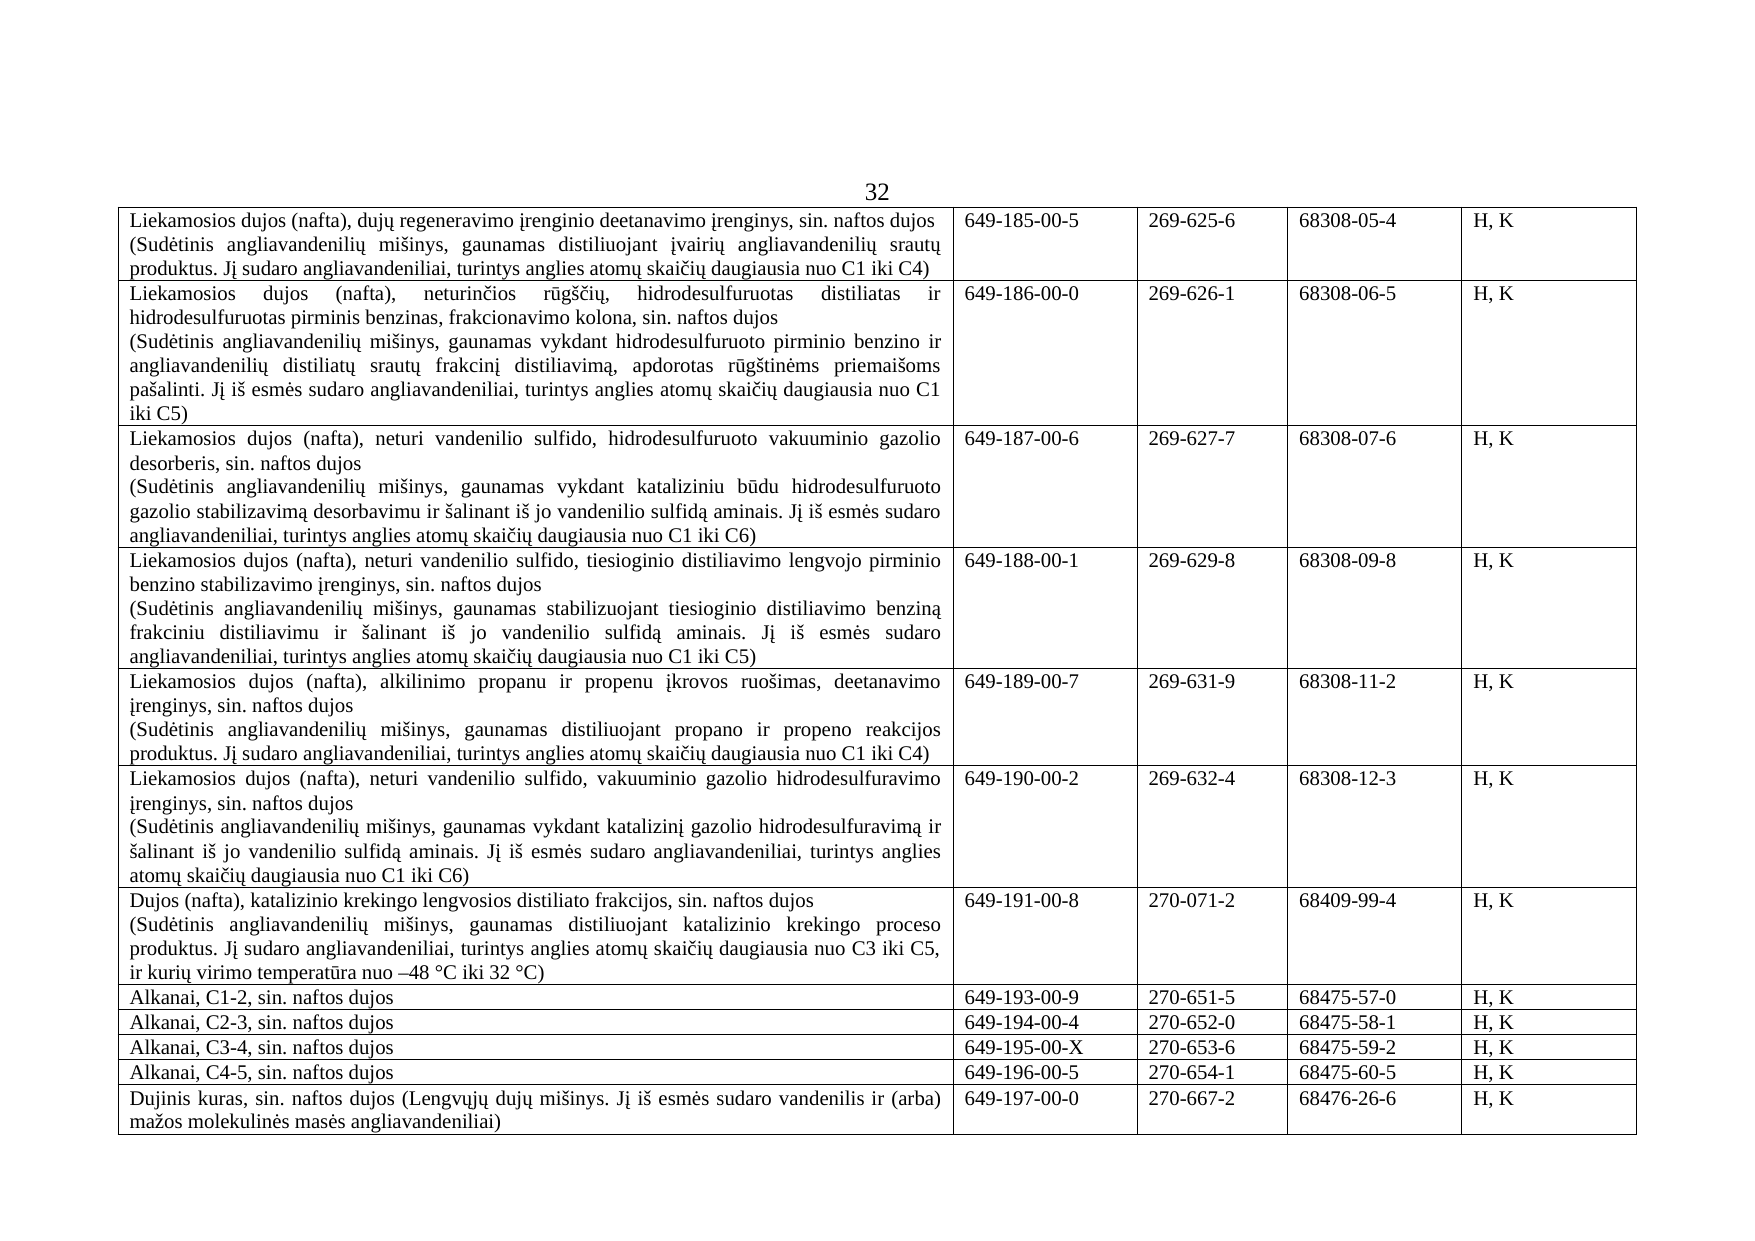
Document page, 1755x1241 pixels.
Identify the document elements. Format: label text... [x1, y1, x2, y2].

table_cell H, K [1462, 985, 1636, 1009]
table_cell Liekamosios dujos (nafta), neturinčios rūgščių, hidrodesulfuruotas distiliatas ir hidrodesulfuruotas pirminis benzinas, frakcionavimo kolona, sin. naftos dujos (Sudėtinis angliavandenilių mišinys, gaunamas vykdant hidrodesulfuruoto pirminio benzino ir angliavandenilių distiliatų srautų frakcinį distiliavimą, apdorotas rūgštinėms priemaišoms pašalinti. Jį iš esmės sudaro angliavandeniliai, turintys anglies atomų skaičių daugiausia nuo C1 iki C5) [119, 281, 953, 425]
table_cell 68308-12-3 [1288, 766, 1461, 887]
table_cell H, K [1462, 1085, 1636, 1133]
table_cell Alkanai, C4-5, sin. naftos dujos [119, 1060, 953, 1084]
table_cell H, K [1462, 1060, 1636, 1084]
table_cell Alkanai, C3-4, sin. naftos dujos [119, 1035, 953, 1059]
table_cell 68308-09-8 [1288, 548, 1461, 668]
table_cell 68308-06-5 [1288, 281, 1461, 425]
table_cell 649-185-00-5 [954, 208, 1137, 280]
table_cell 649-197-00-0 [954, 1085, 1137, 1133]
table_cell 68308-05-4 [1288, 208, 1461, 280]
table_cell 649-194-00-4 [954, 1010, 1137, 1034]
table_cell 270-653-6 [1138, 1035, 1287, 1059]
table_cell H, K [1462, 208, 1636, 280]
table_cell 68476-26-6 [1288, 1085, 1461, 1133]
table_cell 649-190-00-2 [954, 766, 1137, 887]
table_cell H, K [1462, 669, 1636, 765]
table_cell 68308-07-6 [1288, 426, 1461, 547]
table_cell Alkanai, C2-3, sin. naftos dujos [119, 1010, 953, 1034]
table_cell 649-193-00-9 [954, 985, 1137, 1009]
table_cell 649-186-00-0 [954, 281, 1137, 425]
table_cell H, K [1462, 1010, 1636, 1034]
table_cell 649-195-00-X [954, 1035, 1137, 1059]
table_cell Dujos (nafta), katalizinio krekingo lengvosios distiliato frakcijos, sin. naftos dujos (Sudėtinis angliavandenilių mišinys, gaunamas distiliuojant katalizinio krekingo proceso produktus. Jį sudaro angliavandeniliai, turintys anglies atomų skaičių daugiausia nuo C3 iki C5, ir kurių virimo temperatūra nuo –48 °C iki 32 °C) [119, 888, 953, 984]
table_cell 649-189-00-7 [954, 669, 1137, 765]
table_cell 68409-99-4 [1288, 888, 1461, 984]
table_cell 270-654-1 [1138, 1060, 1287, 1084]
table_cell Dujinis kuras, sin. naftos dujos (Lengvųjų dujų mišinys. Jį iš esmės sudaro vandenilis ir (arba) mažos molekulinės masės angliavandeniliai) [119, 1085, 953, 1133]
table_cell 270-652-0 [1138, 1010, 1287, 1034]
table_cell 269-627-7 [1138, 426, 1287, 547]
table_cell Liekamosios dujos (nafta), neturi vandenilio sulfido, vakuuminio gazolio hidrodesulfuravimo įrenginys, sin. naftos dujos (Sudėtinis angliavandenilių mišinys, gaunamas vykdant katalizinį gazolio hidrodesulfuravimą ir šalinant iš jo vandenilio sulfidą aminais. Jį iš esmės sudaro angliavandeniliai, turintys anglies atomų skaičių daugiausia nuo C1 iki C6) [119, 766, 953, 887]
table_cell H, K [1462, 281, 1636, 425]
table_cell 269-631-9 [1138, 669, 1287, 765]
table_cell Liekamosios dujos (nafta), neturi vandenilio sulfido, hidrodesulfuruoto vakuuminio gazolio desorberis, sin. naftos dujos (Sudėtinis angliavandenilių mišinys, gaunamas vykdant kataliziniu būdu hidrodesulfuruoto gazolio stabilizavimą desorbavimu ir šalinant iš jo vandenilio sulfidą aminais. Jį iš esmės sudaro angliavandeniliai, turintys anglies atomų skaičių daugiausia nuo C1 iki C6) [119, 426, 953, 547]
table_cell 68475-59-2 [1288, 1035, 1461, 1059]
table_cell 269-625-6 [1138, 208, 1287, 280]
table_cell Liekamosios dujos (nafta), alkilinimo propanu ir propenu įkrovos ruošimas, deetanavimo įrenginys, sin. naftos dujos (Sudėtinis angliavandenilių mišinys, gaunamas distiliuojant propano ir propeno reakcijos produktus. Jį sudaro angliavandeniliai, turintys anglies atomų skaičių daugiausia nuo C1 iki C4) [119, 669, 953, 765]
table_cell 649-191-00-8 [954, 888, 1137, 984]
table_cell 68475-57-0 [1288, 985, 1461, 1009]
table_cell Liekamosios dujos (nafta), neturi vandenilio sulfido, tiesioginio distiliavimo lengvojo pirminio benzino stabilizavimo įrenginys, sin. naftos dujos (Sudėtinis angliavandenilių mišinys, gaunamas stabilizuojant tiesioginio distiliavimo benziną frakciniu distiliavimu ir šalinant iš jo vandenilio sulfidą aminais. Jį iš esmės sudaro angliavandeniliai, turintys anglies atomų skaičių daugiausia nuo C1 iki C5) [119, 548, 953, 668]
table_cell 68475-58-1 [1288, 1010, 1461, 1034]
table_cell H, K [1462, 426, 1636, 547]
table_cell H, K [1462, 888, 1636, 984]
table_cell 269-632-4 [1138, 766, 1287, 887]
table_cell 68475-60-5 [1288, 1060, 1461, 1084]
table_cell Alkanai, C1-2, sin. naftos dujos [119, 985, 953, 1009]
table_cell 269-626-1 [1138, 281, 1287, 425]
table_cell 649-196-00-5 [954, 1060, 1137, 1084]
table_cell 649-188-00-1 [954, 548, 1137, 668]
table_cell 270-667-2 [1138, 1085, 1287, 1133]
table_cell 68308-11-2 [1288, 669, 1461, 765]
table_cell H, K [1462, 766, 1636, 887]
table_cell H, K [1462, 548, 1636, 668]
table_cell 269-629-8 [1138, 548, 1287, 668]
table_cell Liekamosios dujos (nafta), dujų regeneravimo įrenginio deetanavimo įrenginys, sin. naftos dujos (Sudėtinis angliavandenilių mišinys, gaunamas distiliuojant įvairių angliavandenilių srautų produktus. Jį sudaro angliavandeniliai, turintys anglies atomų skaičių daugiausia nuo C1 iki C4) [119, 208, 953, 280]
table_cell 270-651-5 [1138, 985, 1287, 1009]
table_cell H, K [1462, 1035, 1636, 1059]
table_cell 270-071-2 [1138, 888, 1287, 984]
table_cell 649-187-00-6 [954, 426, 1137, 547]
